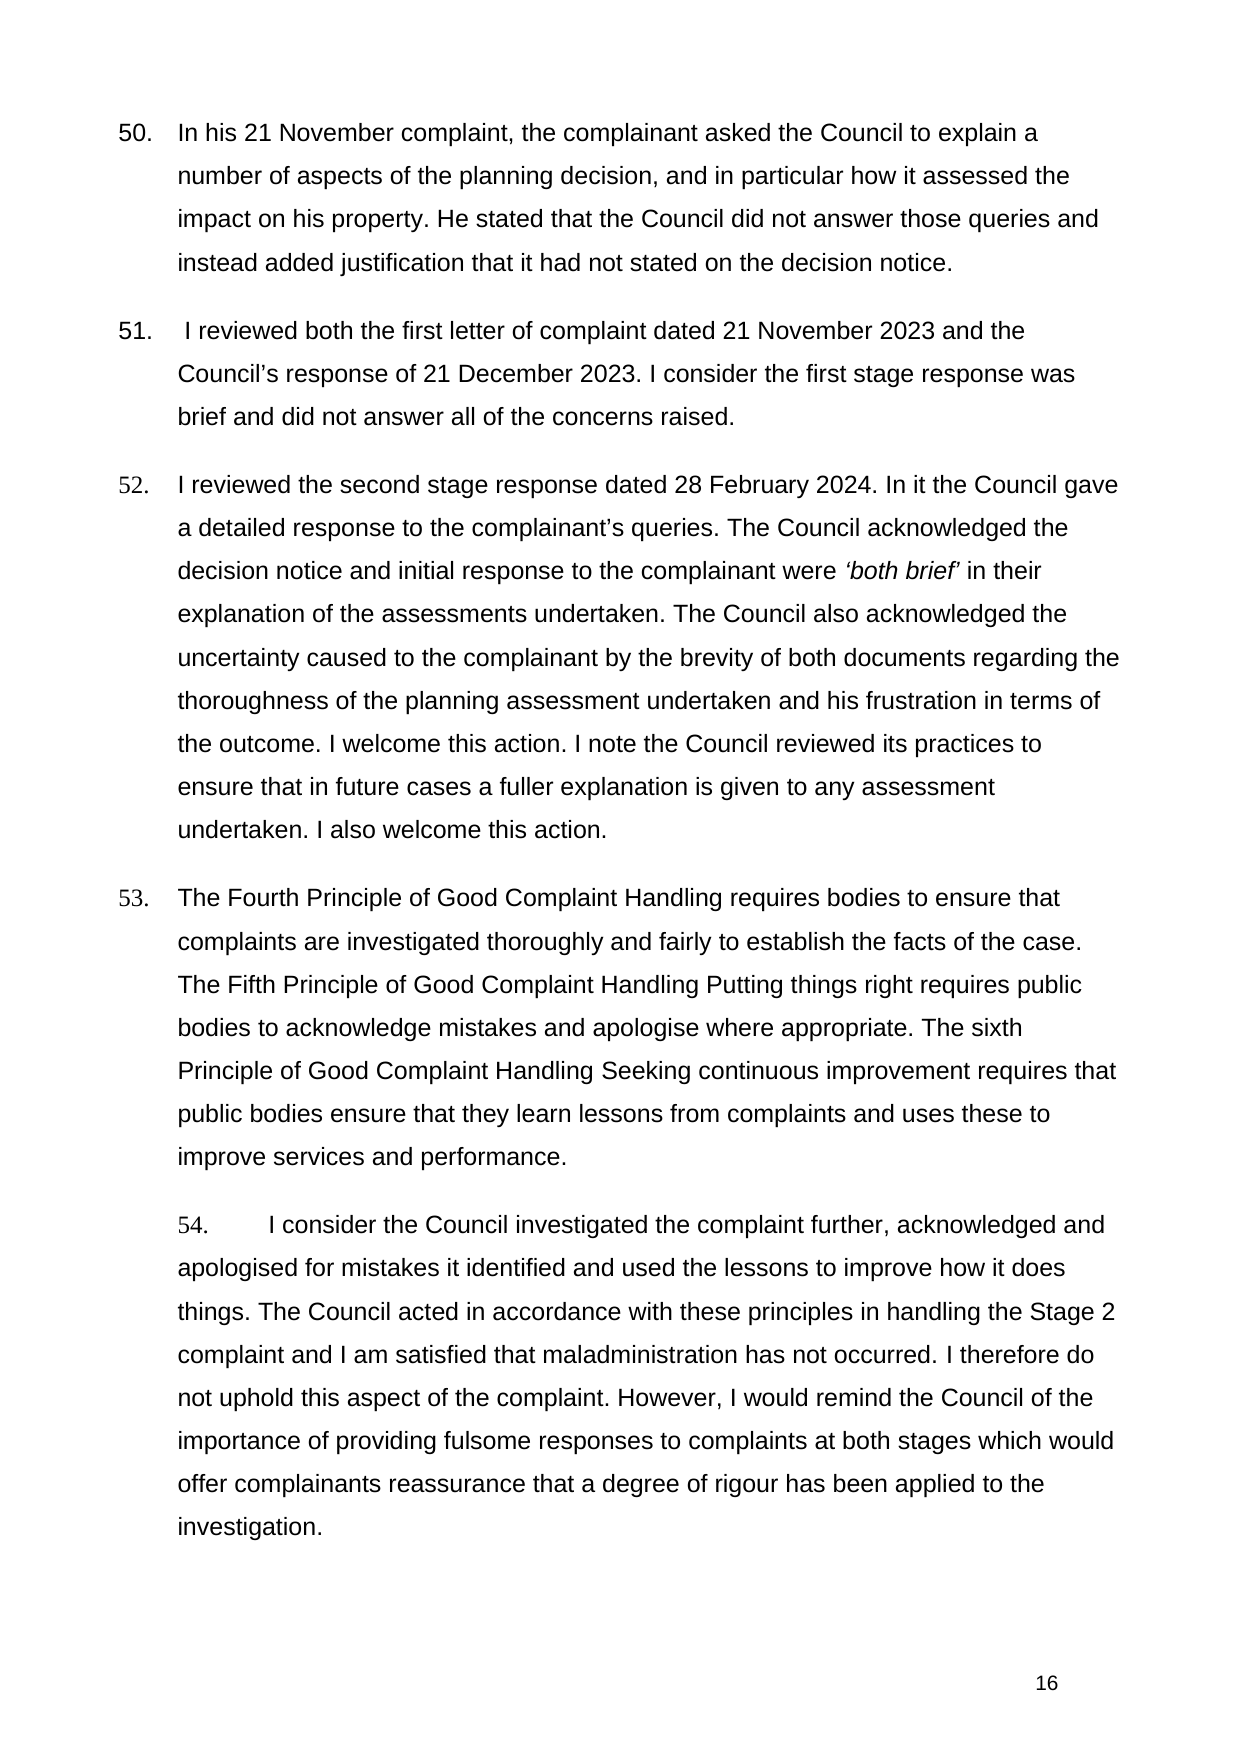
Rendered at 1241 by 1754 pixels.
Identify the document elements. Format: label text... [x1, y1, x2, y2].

list The Fourth Principle of Good Complaint Handling requires bodies to ensure that complaints are investigated thoroughly and fairly to establish the facts of the case. The Fifth Principle of Good Complaint Handling Putting things right requires public bodies to acknowledge mistakes and apologise where appropriate. The sixth Principle of Good Complaint Handling Seeking continuous improvement requires that public bodies ensure that they learn lessons from complaints and uses these to improve services and performance. [118, 883, 1122, 1171]
list In his 21 November complaint, the complainant asked the Council to explain a number of aspects of the planning decision, and in particular how it assessed the impact on his property. He stated that the Council did not answer those queries and instead added justification that it had not stated on the decision notice. [118, 118, 1122, 276]
list I reviewed both the first letter of complaint dated 21 November 2023 and the Council’s response of 21 December 2023. I consider the first stage response was brief and did not answer all of the concerns raised. [118, 316, 1122, 431]
list I reviewed the second stage response dated 28 February 2024. In it the Council gave a detailed response to the complainant’s queries. The Council acknowledged the decision notice and initial response to the complainant were ‘both brief’ in their explanation of the assessments undertaken. The Council also acknowledged the uncertainty caused to the complainant by the brevity of both documents regarding the thoroughness of the planning assessment undertaken and his frustration in terms of the outcome. I welcome this action. I note the Council reviewed its practices to ensure that in future cases a fuller explanation is given to any assessment undertaken. I also welcome this action. [118, 470, 1122, 844]
list I consider the Council investigated the complaint further, acknowledged and apologised for mistakes it identified and used the lessons to improve how it does things. The Council acted in accordance with these principles in handling the Stage 2 complaint and I am satisfied that maladministration has not occurred. I therefore do not uphold this aspect of the complaint. However, I would remind the Council of the importance of providing fulsome responses to complaints at both stages which would offer complainants reassurance that a degree of rigour has been applied to the investigation. [177, 1210, 1122, 1541]
